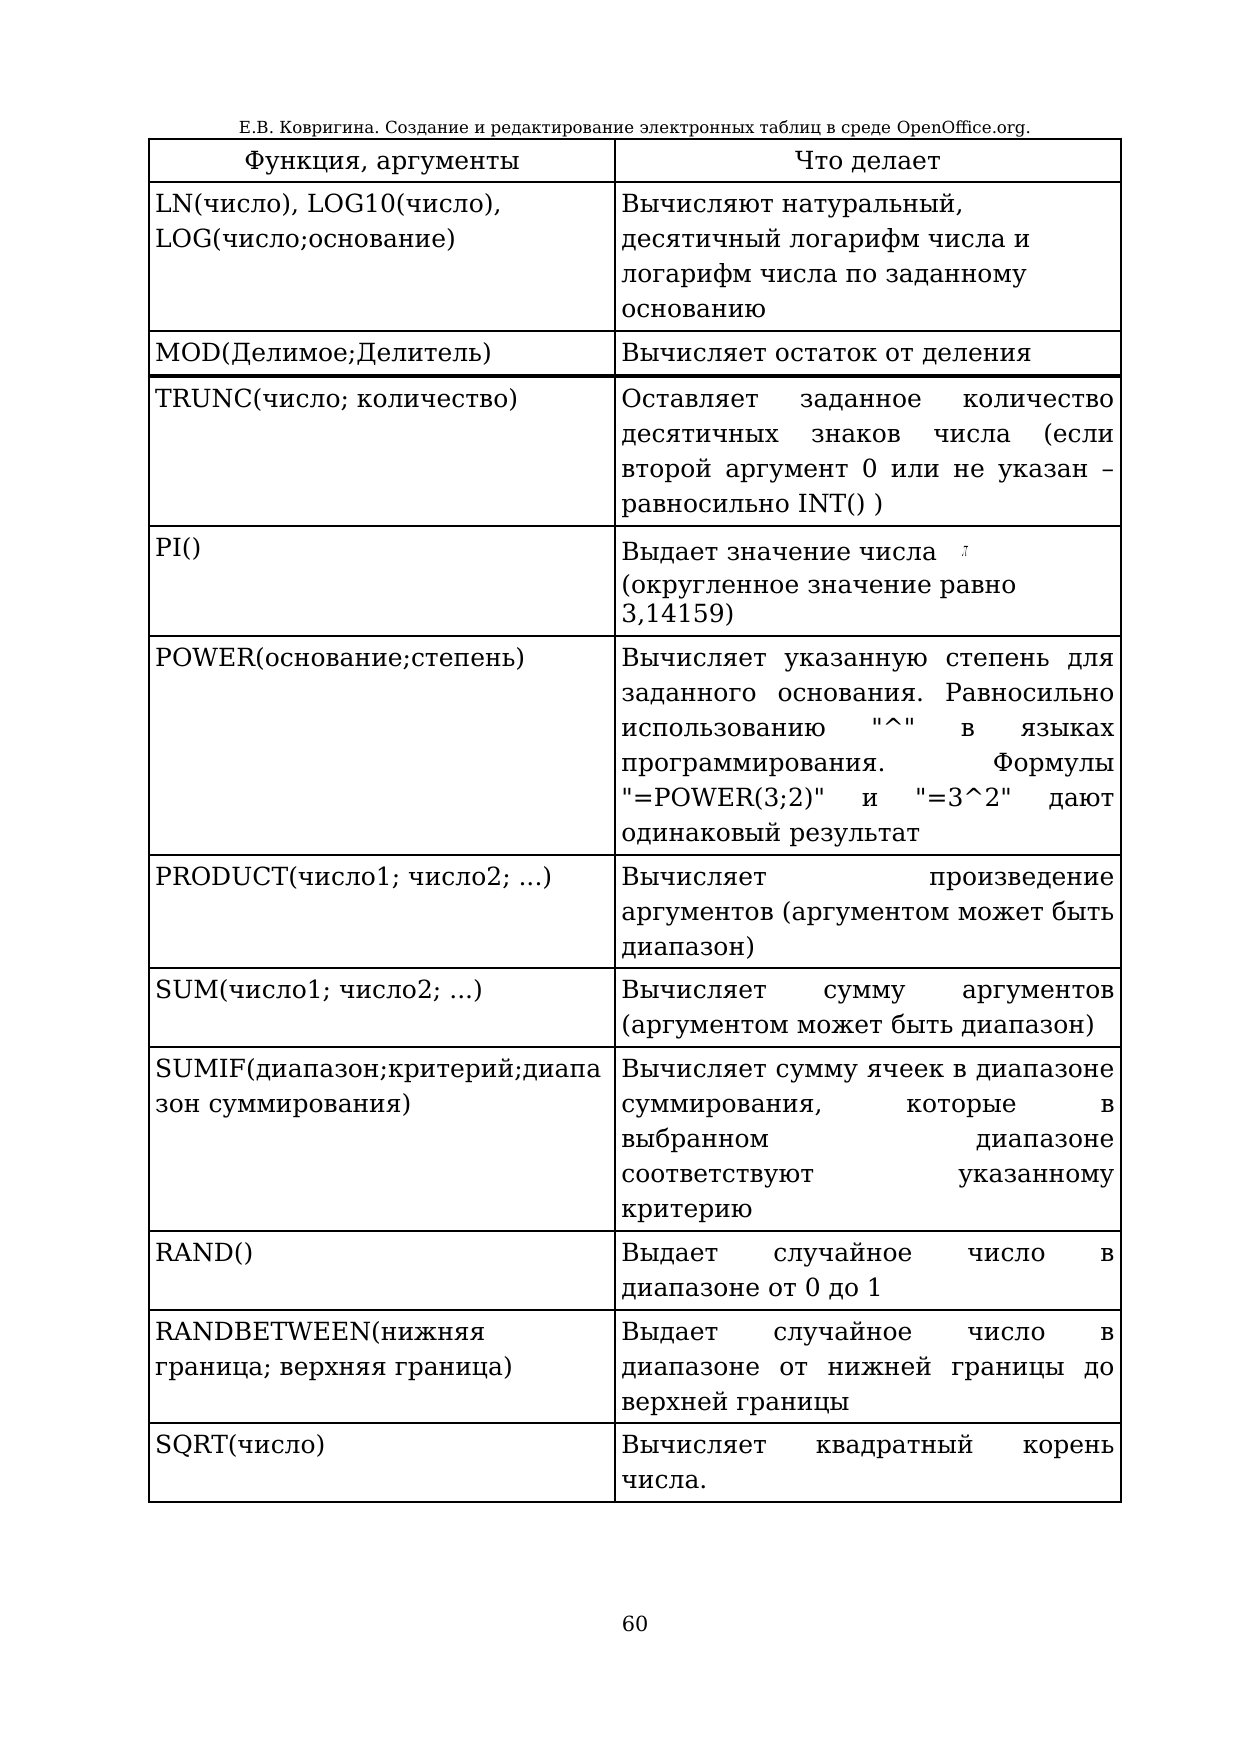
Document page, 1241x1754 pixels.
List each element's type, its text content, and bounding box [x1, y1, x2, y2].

table_cell Выдает случайное число в диапазоне от нижней границы до верхней границы [616, 1311, 1120, 1422]
table_header Что делает [616, 140, 1120, 181]
table_cell RAND() [150, 1232, 614, 1308]
table_cell Выдает случайное число в диапазоне от 0 до 1 [616, 1232, 1120, 1308]
table_cell Вычисляет указанную степень для заданного основания. Равносильно использованию "^" в языках программирования. Формулы "=POWER(3;2)" и "=3^2" дают одинаковый результат [616, 637, 1120, 853]
table_cell Выдает значение числа (округленное значение равно 3,14159) [616, 527, 1120, 635]
table_header Функция, аргументы [150, 140, 614, 181]
table_cell RANDBETWEEN(нижняя граница; верхняя граница) [150, 1311, 614, 1422]
table_cell PRODUCT(число1; число2; ...) [150, 856, 614, 967]
table_cell SUM(число1; число2; ...) [150, 969, 614, 1046]
table_cell Вычисляет квадратный корень числа. [616, 1424, 1120, 1501]
table_cell Вычисляет остаток от деления [616, 332, 1120, 374]
table_cell Вычисляет сумму аргументов (аргументом может быть диапазон) [616, 969, 1120, 1046]
table_cell MOD(Делимое;Делитель) [150, 332, 614, 374]
table_cell Вычисляет сумму ячеек в диапазоне суммирования, которые в выбранном диапазоне соответствуют указанному критерию [616, 1048, 1120, 1230]
table_header Оставляет заданное количество десятичных знаков числа (если второй аргумент 0 или не указан – равносильно INT() ) [616, 378, 1120, 524]
table_cell PI() [150, 527, 614, 635]
table_cell Вычисляет произведение аргументов (аргументом может быть диапазон) [616, 856, 1120, 967]
table_cell Вычисляют натуральный, десятичный логарифм числа и логарифм числа по заданному основанию [616, 183, 1120, 330]
table_cell SQRT(число) [150, 1424, 614, 1501]
table_cell LN(число), LOG10(число), LOG(число;основание) [150, 183, 614, 330]
table_cell SUMIF(диапазон;критерий;диапазон суммирования) [150, 1048, 614, 1230]
table_header TRUNC(число; количество) [150, 378, 614, 524]
table_cell POWER(основание;степень) [150, 637, 614, 853]
